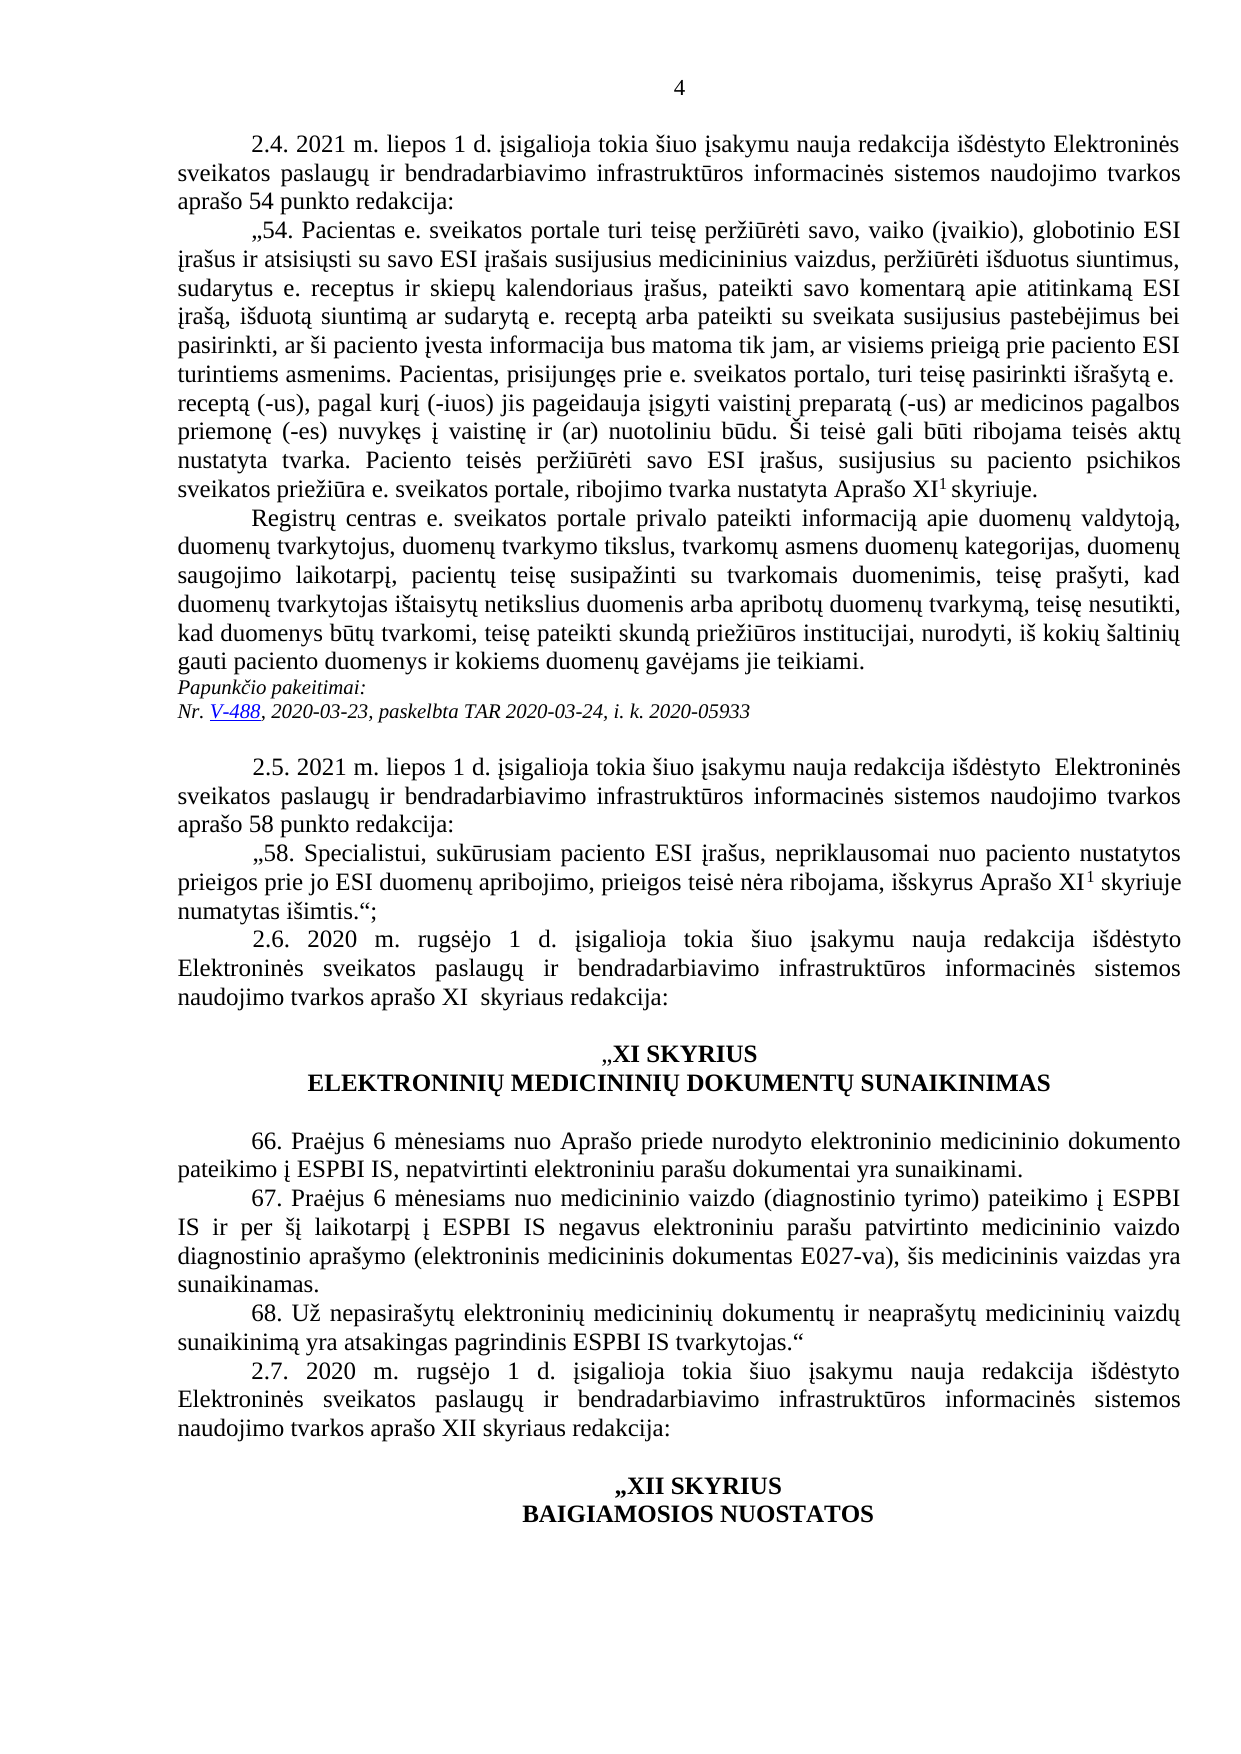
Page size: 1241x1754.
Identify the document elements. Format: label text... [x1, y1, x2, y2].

text „54. Pacientas e. sveikatos portale turi teisę peržiūrėti savo, vaiko (įvaikio), globotinio ESI įrašus ir atsisiųsti su savo ESI įrašais susijusius medicininius vaizdus, peržiūrėti išduotus siuntimus, sudarytus e. receptus ir skiepų kalendoriaus įrašus, pateikti savo komentarą apie atitinkamą ESI įrašą, išduotą siuntimą ar sudarytą e. receptą arba pateikti su sveikata susijusius pastebėjimus bei pasirinkti, ar ši paciento įvesta informacija bus matoma tik jam, ar visiems prieigą prie paciento ESI turintiems asmenims. Pacientas, prisijungęs prie e. sveikatos portalo, turi teisę pasirinkti išrašytą e. receptą (-us), pagal kurį (-iuos) jis pageidauja įsigyti vaistinį preparatą (-us) ar medicinos pagalbos priemonę (-es) nuvykęs į vaistinę ir (ar) nuotoliniu būdu. Ši teisė gali būti ribojama teisės aktų nustatyta tvarka. Paciento teisės peržiūrėti savo ESI įrašus, susijusius su paciento psichikos sveikatos priežiūra e. sveikatos portale, ribojimo tvarka nustatyta Aprašo XI1 skyriuje. [177, 215, 1181, 503]
text 2.7. 2020 m. rugsėjo 1 d. įsigalioja tokia šiuo įsakymu nauja redakcija išdėstyto Elektroninės sveikatos paslaugų ir bendradarbiavimo infrastruktūros informacinės sistemos naudojimo tvarkos aprašo XII skyriaus redakcija: [177, 1356, 1181, 1442]
text 2.5. 2021 m. liepos 1 d. įsigalioja tokia šiuo įsakymu nauja redakcija išdėstyto Elektroninės sveikatos paslaugų ir bendradarbiavimo infrastruktūros informacinės sistemos naudojimo tvarkos aprašo 58 punkto redakcija: [177, 752, 1181, 838]
text „XII SKYRIUS [177, 1471, 1181, 1499]
text Papunkčio pakeitimai: [177, 675, 1181, 699]
text 67. Praėjus 6 mėnesiams nuo medicininio vaizdo (diagnostinio tyrimo) pateikimo į ESPBI IS ir per šį laikotarpį į ESPBI IS negavus elektroniniu parašu patvirtinto medicininio vaizdo diagnostinio aprašymo (elektroninis medicininis dokumentas E027-va), šis medicininis vaizdas yra sunaikinamas. [177, 1183, 1181, 1298]
text 66. Praėjus 6 mėnesiams nuo Aprašo priede nurodyto elektroninio medicininio dokumento pateikimo į ESPBI IS, nepatvirtinti elektroniniu parašu dokumentai yra sunaikinami. [177, 1126, 1181, 1183]
text 2.4. 2021 m. liepos 1 d. įsigalioja tokia šiuo įsakymu nauja redakcija išdėstyto Elektroninės sveikatos paslaugų ir bendradarbiavimo infrastruktūros informacinės sistemos naudojimo tvarkos aprašo 54 punkto redakcija: [177, 129, 1181, 215]
text 2.6. 2020 m. rugsėjo 1 d. įsigalioja tokia šiuo įsakymu nauja redakcija išdėstyto Elektroninės sveikatos paslaugų ir bendradarbiavimo infrastruktūros informacinės sistemos naudojimo tvarkos aprašo XI skyriaus redakcija: [177, 924, 1181, 1011]
text Registrų centras e. sveikatos portale privalo pateikti informaciją apie duomenų valdytoją, duomenų tvarkytojus, duomenų tvarkymo tikslus, tvarkomų asmens duomenų kategorijas, duomenų saugojimo laikotarpį, pacientų teisę susipažinti su tvarkomais duomenimis, teisę prašyti, kad duomenų tvarkytojas ištaisytų netikslius duomenis arba apribotų duomenų tvarkymą, teisę nesutikti, kad duomenys būtų tvarkomi, teisę pateikti skundą priežiūros institucijai, nurodyti, iš kokių šaltinių gauti paciento duomenys ir kokiems duomenų gavėjams jie teikiami. [177, 503, 1181, 675]
text ELEKTRONINIŲ MEDICININIŲ DOKUMENTŲ SUNAIKINIMAS [177, 1068, 1181, 1097]
text Nr. V-488, 2020-03-23, paskelbta TAR 2020-03-24, i. k. 2020-05933 [177, 699, 1181, 723]
text „XI SKYRIUS [177, 1039, 1181, 1068]
text „58. Specialistui, sukūrusiam paciento ESI įrašus, nepriklausomai nuo paciento nustatytos prieigos prie jo ESI duomenų apribojimo, prieigos teisė nėra ribojama, išskyrus Aprašo XI1 skyriuje numatytas išimtis.“; [177, 838, 1181, 924]
text 68. Už nepasirašytų elektroninių medicininių dokumentų ir neaprašytų medicininių vaizdų sunaikinimą yra atsakingas pagrindinis ESPBI IS tvarkytojas.“ [177, 1298, 1181, 1356]
text BAIGIAMOSIOS NUOSTATOS [177, 1499, 1181, 1528]
